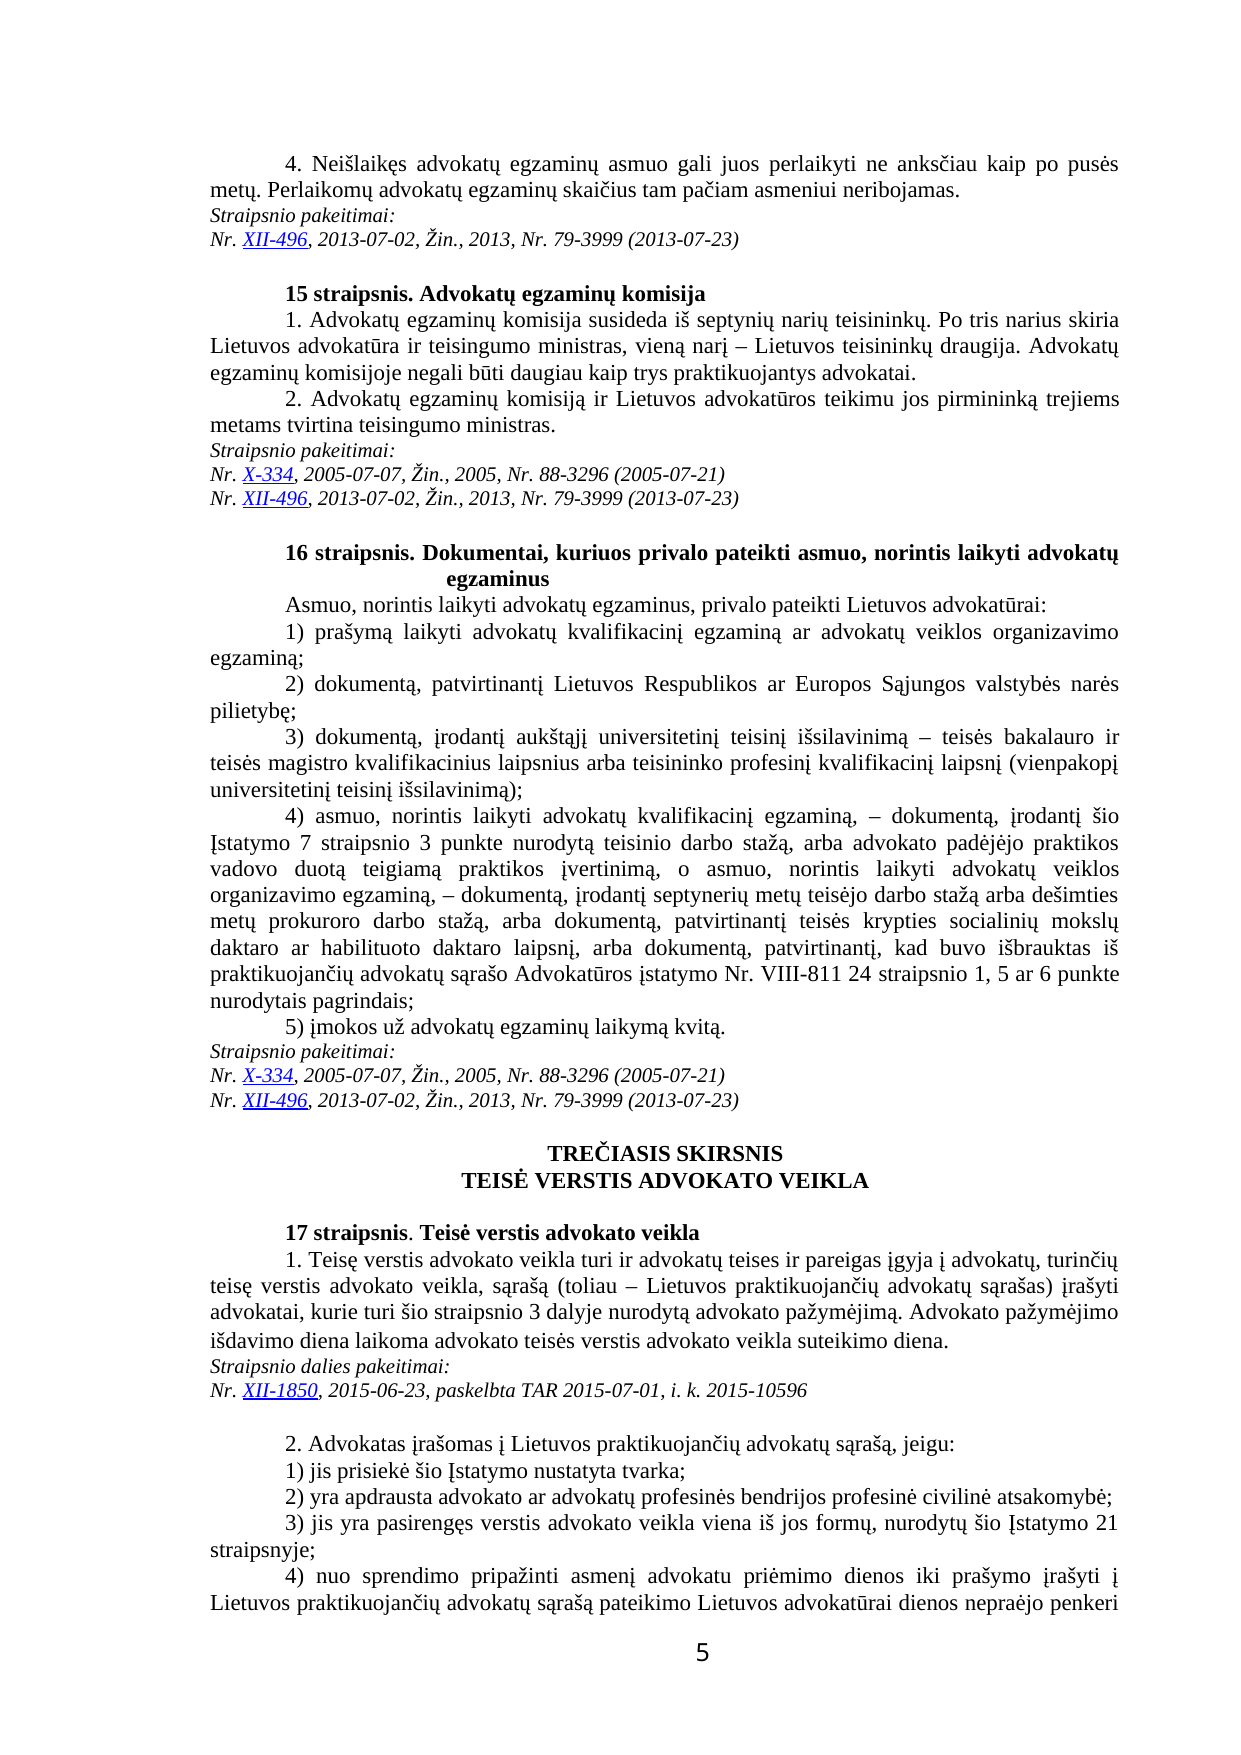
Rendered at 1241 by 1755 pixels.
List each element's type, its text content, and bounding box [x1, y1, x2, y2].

text 4. Neišlaikęs advokatų egzaminų asmuo gali juos perlaikyti ne anksčiau kaip po pusės metų. Perlaikomų advokatų egzaminų skaičius tam pačiam asmeniui neribojamas. [210, 150, 1120, 203]
text 1. Teisę verstis advokato veikla turi ir advokatų teises ir pareigas įgyja į advokatų, turinčių teisę verstis advokato veikla, sąrašą (toliau – Lietuvos praktikuojančių advokatų sąrašas) įrašyti advokatai, kurie turi šio straipsnio 3 dalyje nurodytą advokato pažymėjimą. Advokato pažymėjimo išdavimo diena laikoma advokato teisės verstis advokato veikla suteikimo diena. [210, 1246, 1120, 1353]
text 16 straipsnis. Dokumentai, kuriuos privalo pateikti asmuo, norintis laikyti advokatų egzaminus [285, 539, 1120, 591]
text 2) dokumentą, patvirtinantį Lietuvos Respublikos ar Europos Sąjungos valstybės narės pilietybę; [210, 670, 1120, 723]
text Nr. X-334, 2005-07-07, Žin., 2005, Nr. 88-3296 (2005-07-21) [210, 1063, 1120, 1087]
text Straipsnio pakeitimai: [210, 438, 1120, 462]
text TREČIASIS SKIRSNIS [210, 1140, 1120, 1167]
text Straipsnio dalies pakeitimai: [210, 1353, 1120, 1378]
text 1) prašymą laikyti advokatų kvalifikacinį egzaminą ar advokatų veiklos organizavimo egzaminą; [210, 618, 1120, 670]
text 1. Advokatų egzaminų komisija susideda iš septynių narių teisininkų. Po tris narius skiria Lietuvos advokatūra ir teisingumo ministras, vieną narį – Lietuvos teisininkų draugija. Advokatų egzaminų komisijoje negali būti daugiau kaip trys praktikuojantys advokatai. [210, 306, 1120, 385]
text 4) nuo sprendimo pripažinti asmenį advokatu priėmimo dienos iki prašymo įrašyti į Lietuvos praktikuojančių advokatų sąrašą pateikimo Lietuvos advokatūrai dienos nepraėjo penkeri [210, 1562, 1120, 1615]
text Asmuo, norintis laikyti advokatų egzaminus, privalo pateikti Lietuvos advokatūrai: [210, 591, 1120, 618]
text Straipsnio pakeitimai: [210, 1039, 1120, 1063]
text 3) dokumentą, įrodantį aukštąjį universitetinį teisinį išsilavinimą – teisės bakalauro ir teisės magistro kvalifikacinius laipsnius arba teisininko profesinį kvalifikacinį laipsnį (vienpakopį universitetinį teisinį išsilavinimą); [210, 723, 1120, 802]
text TEISĖ VERSTIS ADVOKATO VEIKLA [210, 1167, 1120, 1193]
text 4) asmuo, norintis laikyti advokatų kvalifikacinį egzaminą, – dokumentą, įrodantį šio Įstatymo 7 straipsnio 3 punkte nurodytą teisinio darbo stažą, arba advokato padėjėjo praktikos vadovo duotą teigiamą praktikos įvertinimą, o asmuo, norintis laikyti advokatų veiklos organizavimo egzaminą, – dokumentą, įrodantį septynerių metų teisėjo darbo stažą arba dešimties metų prokuroro darbo stažą, arba dokumentą, patvirtinantį teisės krypties socialinių mokslų daktaro ar habilituoto daktaro laipsnį, arba dokumentą, patvirtinantį, kad buvo išbrauktas iš praktikuojančių advokatų sąrašo Advokatūros įstatymo Nr. VIII-811 24 straipsnio 1, 5 ar 6 punkte nurodytais pagrindais; [210, 802, 1120, 1013]
text 17 straipsnis. Teisė verstis advokato veikla [210, 1219, 1120, 1246]
text Nr. XII-496, 2013-07-02, Žin., 2013, Nr. 79-3999 (2013-07-23) [210, 227, 1120, 251]
text 5) įmokos už advokatų egzaminų laikymą kvitą. [210, 1013, 1120, 1039]
text 3) jis yra pasirengęs verstis advokato veikla viena iš jos formų, nurodytų šio Įstatymo 21 straipsnyje; [210, 1509, 1120, 1562]
text 2. Advokatas įrašomas į Lietuvos praktikuojančių advokatų sąrašą, jeigu: [210, 1430, 1120, 1457]
text Nr. XII-496, 2013-07-02, Žin., 2013, Nr. 79-3999 (2013-07-23) [210, 1087, 1120, 1112]
text 2) yra apdrausta advokato ar advokatų profesinės bendrijos profesinė civilinė atsakomybė; [210, 1483, 1120, 1509]
text 1) jis prisiekė šio Įstatymo nustatyta tvarka; [210, 1457, 1120, 1483]
text 15 straipsnis. Advokatų egzaminų komisija [210, 279, 1120, 306]
text Nr. XII-496, 2013-07-02, Žin., 2013, Nr. 79-3999 (2013-07-23) [210, 486, 1120, 510]
text Nr. XII-1850, 2015-06-23, paskelbta TAR 2015-07-01, i. k. 2015-10596 [210, 1378, 1120, 1402]
text Nr. X-334, 2005-07-07, Žin., 2005, Nr. 88-3296 (2005-07-21) [210, 462, 1120, 486]
text 2. Advokatų egzaminų komisiją ir Lietuvos advokatūros teikimu jos pirmininką trejiems metams tvirtina teisingumo ministras. [210, 385, 1120, 438]
text Straipsnio pakeitimai: [210, 203, 1120, 227]
